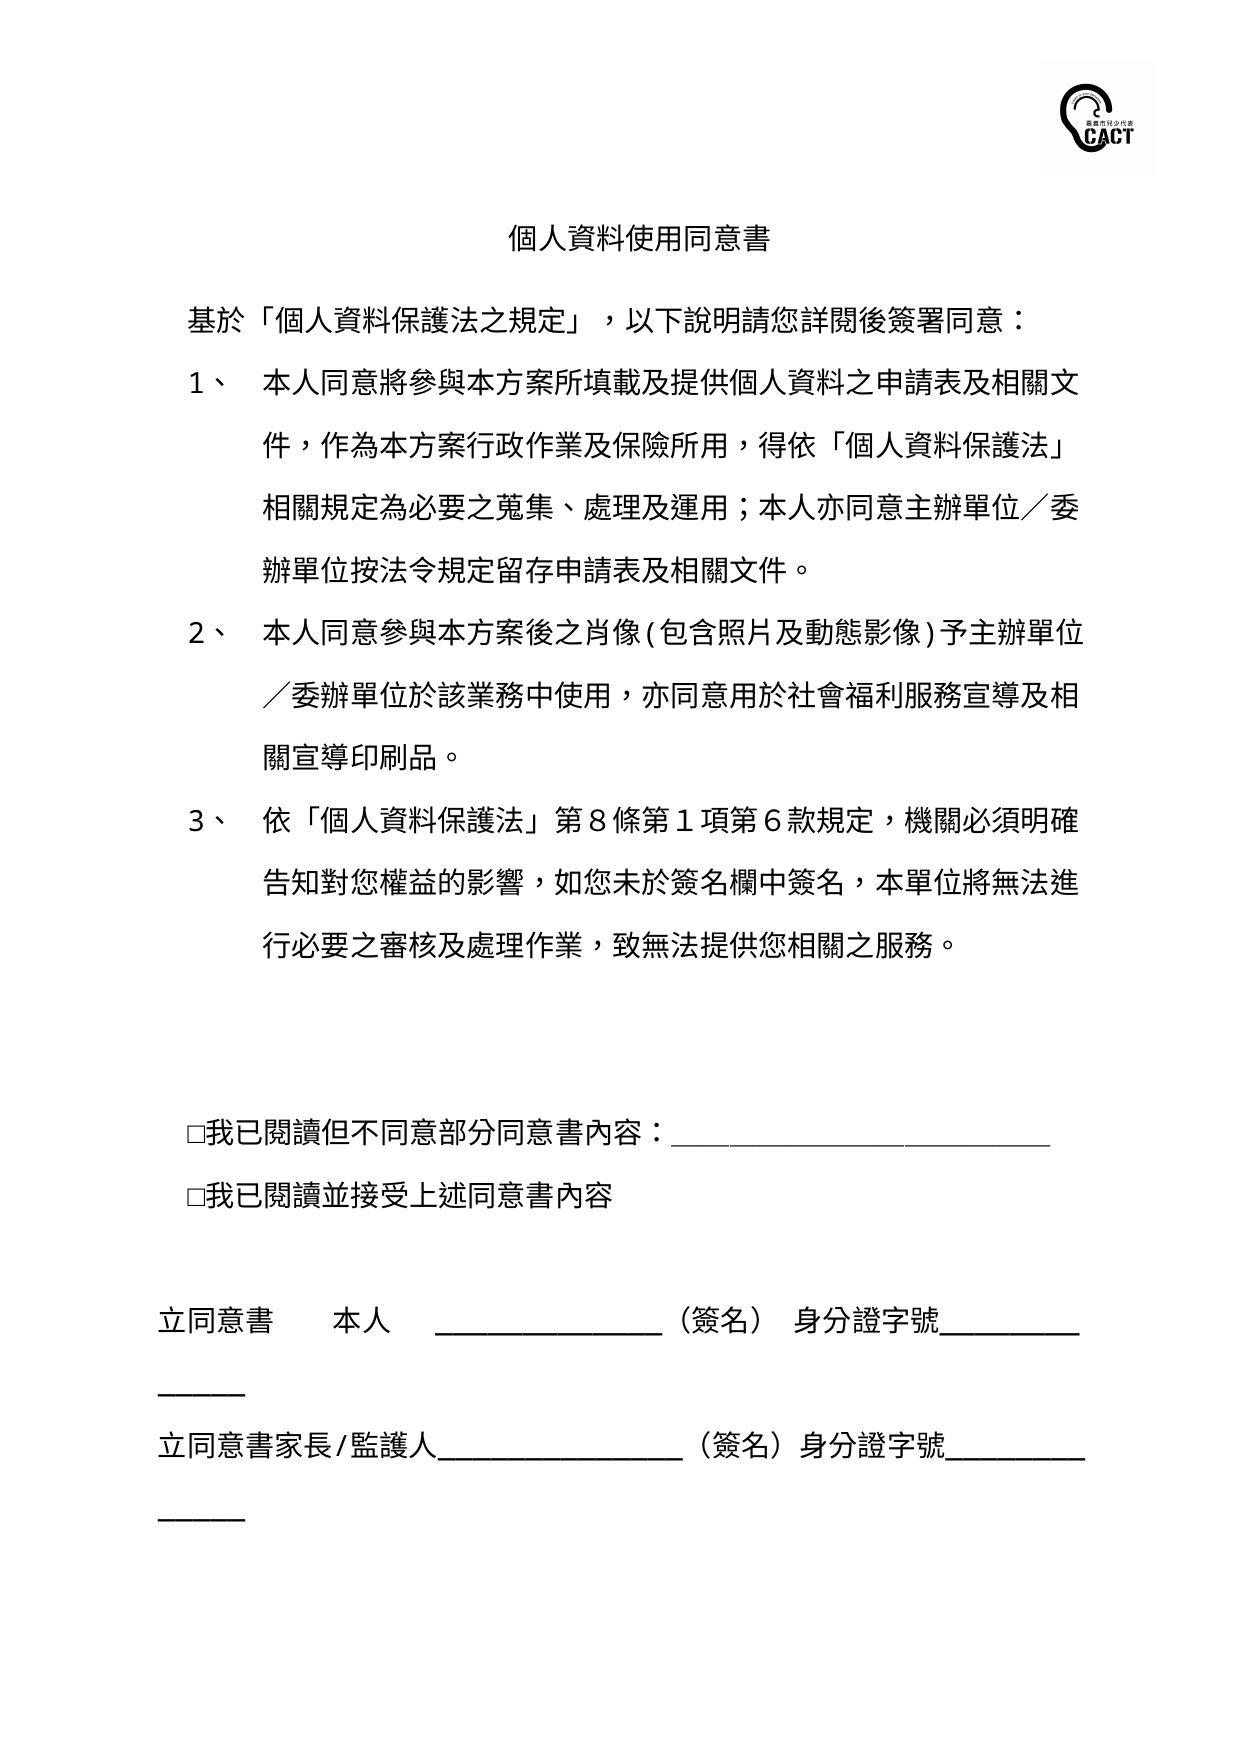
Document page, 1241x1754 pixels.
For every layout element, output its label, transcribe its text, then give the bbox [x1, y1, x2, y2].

text □我已閱讀但不同意部分同意書內容：＿＿＿＿＿＿＿＿＿＿＿＿＿ [187, 1089, 1093, 1152]
text 基於「個人資料保護法之規定」，以下說明請您詳閱後簽署同意： [187, 277, 1093, 339]
list 本人同意將參與本方案所填載及提供個人資料之申請表及相關文件，作為本方案行政作業及保險所用，得依「個人資料保護法」相關規定為必要之蒐集、處理及運用；本人亦同意主辦單位／委辦單位按法令規定留存申請表及相關文件。 [187, 339, 1093, 589]
text 個人資料使用同意書 [187, 195, 1093, 258]
list 本人同意參與本方案後之肖像(包含照片及動態影像)予主辦單位／委辦單位於該業務中使用，亦同意用於社會福利服務宣導及相關宣導印刷品。 [187, 589, 1093, 777]
text 立同意書家長/監護人______________（簽名）身分證字號_____________ [158, 1402, 1093, 1527]
list 依「個人資料保護法」第８條第１項第６款規定，機關必須明確告知對您權益的影響，如您未於簽名欄中簽名，本單位將無法進行必要之審核及處理作業，致無法提供您相關之服務。 [187, 777, 1093, 964]
text 立同意書 本人 _____________（簽名） 身分證字號_____________ [158, 1277, 1093, 1402]
text □我已閱讀並接受上述同意書內容 [187, 1152, 1093, 1214]
